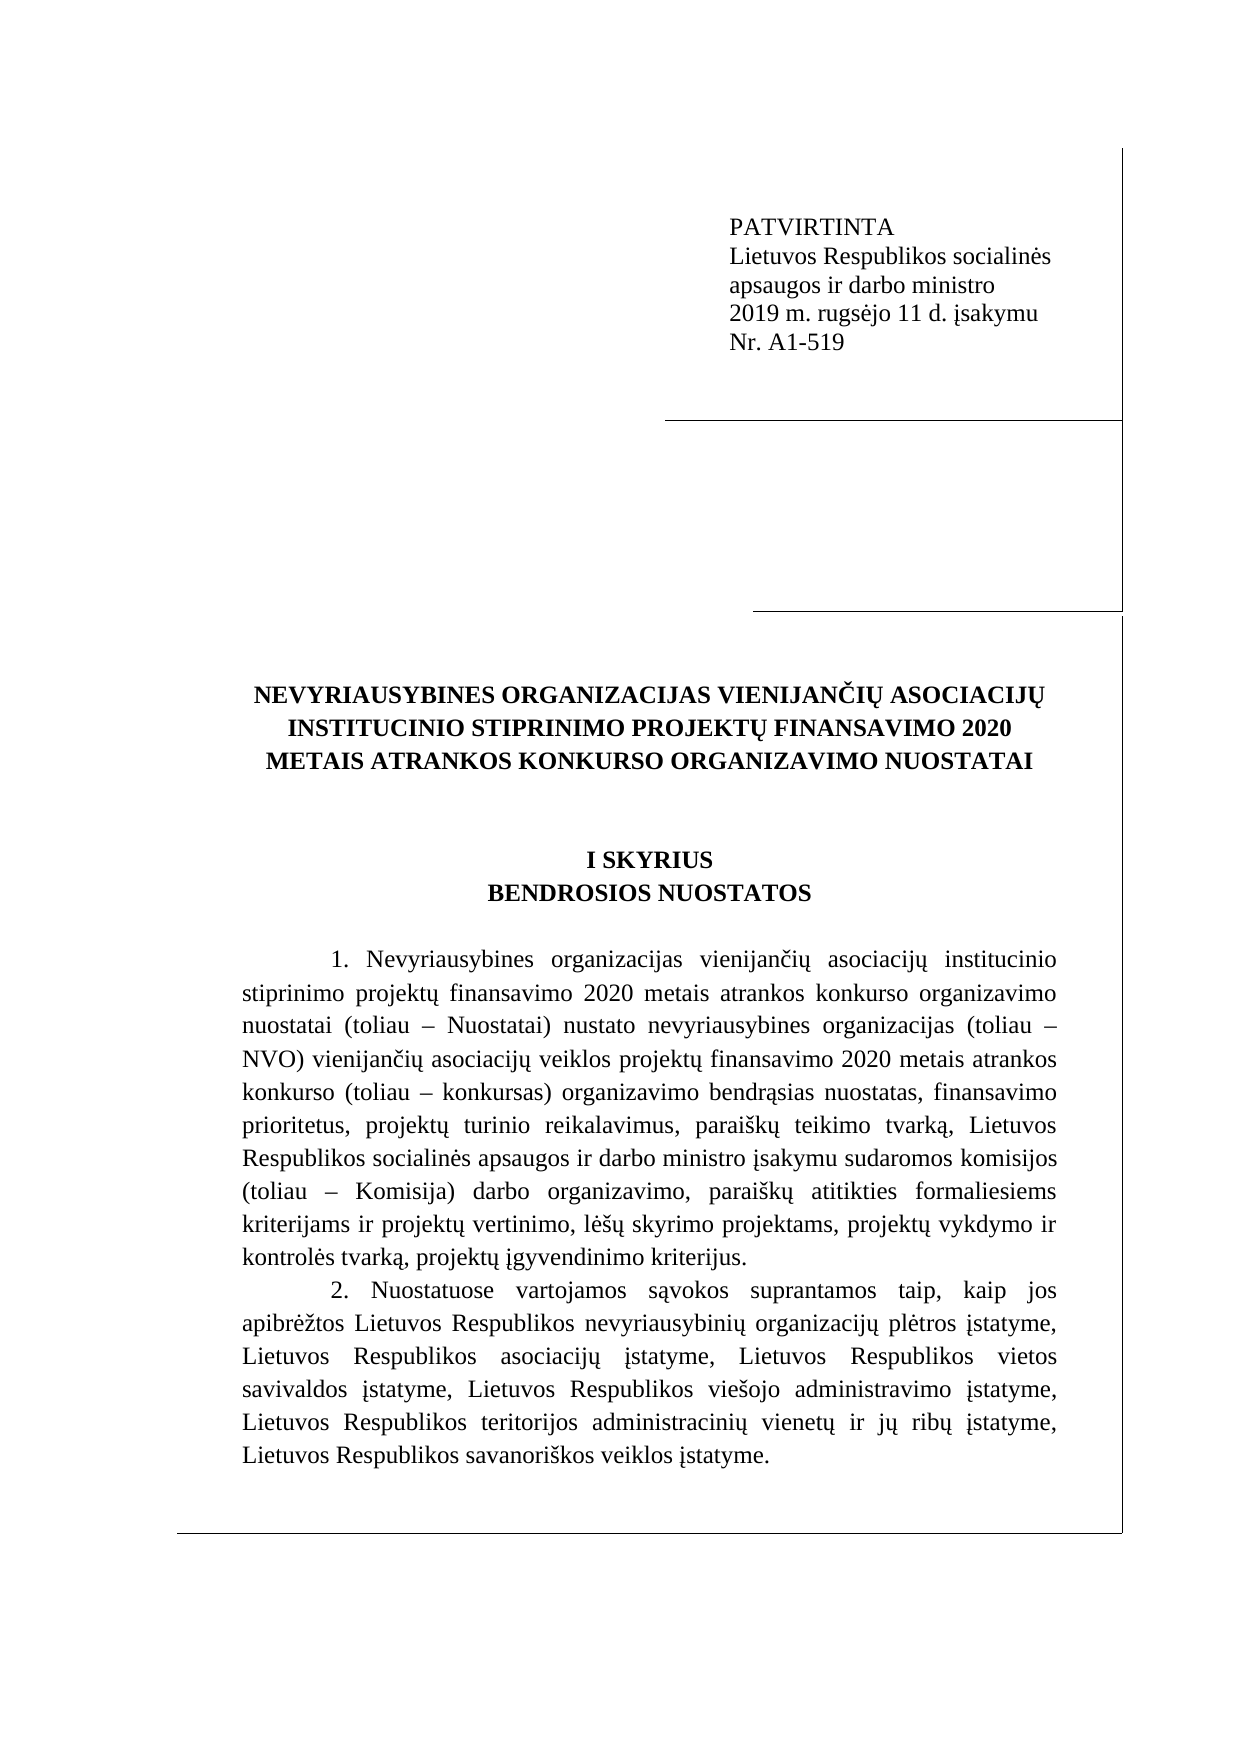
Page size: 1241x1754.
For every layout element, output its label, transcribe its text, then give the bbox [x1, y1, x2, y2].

text 1. Nevyriausybines organizacijas vienijančių asociacijų institucinio stiprinimo projektų finansavimo 2020 metais atrankos konkurso organizavimo nuostatai (toliau – Nuostatai) nustato nevyriausybines organizacijas (toliau – NVO) vienijančių asociacijų veiklos projektų finansavimo 2020 metais atrankos konkurso (toliau – konkursas) organizavimo bendrąsias nuostatas, finansavimo prioritetus, projektų turinio reikalavimus, paraiškų teikimo tvarką, Lietuvos Respublikos socialinės apsaugos ir darbo ministro įsakymu sudaromos komisijos (toliau – Komisija) darbo organizavimo, paraiškų atitikties formaliesiems kriterijams ir projektų vertinimo, lėšų skyrimo projektams, projektų vykdymo ir kontrolės tvarką, projektų įgyvendinimo kriterijus. [177, 880, 1122, 1210]
text Lietuvos Respublikos socialinės [664, 241, 1122, 270]
text 2. Nuostatuose vartojamos sąvokos suprantamos taip, kaip jos apibrėžtos Lietuvos Respublikos nevyriausybinių organizacijų plėtros įstatyme, Lietuvos Respublikos asociacijų įstatyme, Lietuvos Respublikos vietos savivaldos įstatyme, Lietuvos Respublikos viešojo administravimo įstatyme, Lietuvos Respublikos teritorijos administracinių vienetų ir jų ribų įstatyme, Lietuvos Respublikos savanoriškos veiklos įstatyme. [177, 1210, 1122, 1533]
text NEVYRIAUSYBINES ORGANIZACIJAS VIENIJANČIŲ ASOCIACIJŲ INSTITUCINIO STIPRINIMO PROJEKTŲ FINANSAVIMO 2020 METAIS ATRANKOS KONKURSO ORGANIZAVIMO NUOSTATAI [177, 616, 1122, 775]
text apsaugos ir darbo ministro [664, 270, 1122, 298]
text PATVIRTINTA [664, 148, 1122, 241]
text BENDROSIOS NUOSTATOS [177, 814, 1122, 880]
text I SKYRIUS [177, 781, 1122, 814]
text 2019 m. rugsėjo 11 d. įsakymu Nr. A1-519 [664, 298, 1122, 421]
